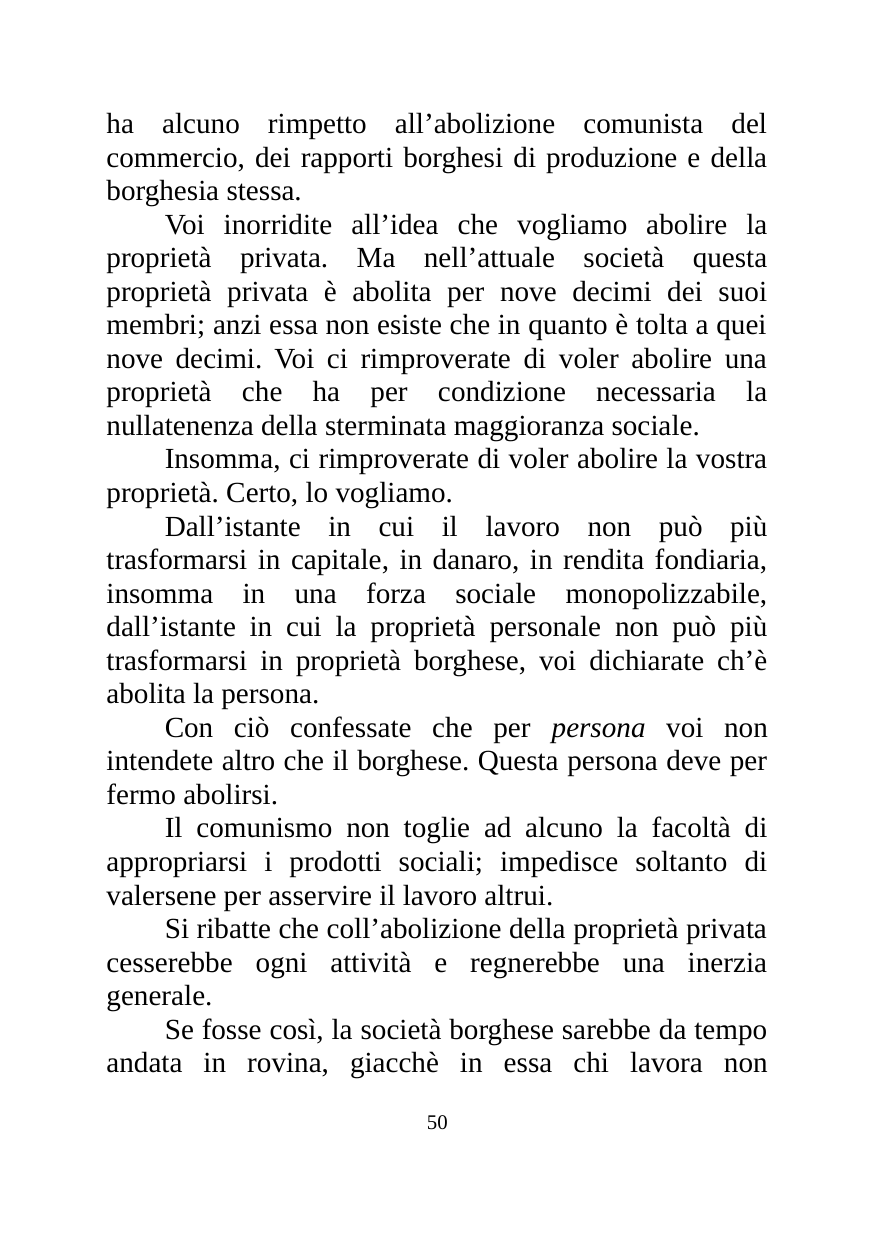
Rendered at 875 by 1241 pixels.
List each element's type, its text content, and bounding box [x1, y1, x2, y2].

text Insomma, ci rimproverate di voler abolire la vostra proprietà. Certo, lo vogliamo. [106, 442, 768, 509]
text Dall’istante in cui il lavoro non può più trasformarsi in capitale, in danaro, in rendita fondiaria, insomma in una forza sociale monopolizzabile, dall’istante in cui la proprietà personale non può più trasformarsi in proprietà borghese, voi dichiarate ch’è abolita la persona. [106, 509, 768, 710]
text Con ciò confessate che per persona voi non intendete altro che il borghese. Questa persona deve per fermo abolirsi. [106, 710, 768, 811]
text Voi inorridite all’idea che vogliamo abolire la proprietà privata. Ma nell’attuale società questa proprietà privata è abolita per nove decimi dei suoi membri; anzi essa non esiste che in quanto è tolta a quei nove decimi. Voi ci rimproverate di voler abolire una proprietà che ha per condizione necessaria la nullatenenza della sterminata maggioranza sociale. [106, 207, 768, 442]
text ha alcuno rimpetto all’abolizione comunista del commercio, dei rapporti borghesi di produzione e della borghesia stessa. [106, 106, 768, 207]
text Il comunismo non toglie ad alcuno la facoltà di appropriarsi i prodotti sociali; impedisce soltanto di valersene per asservire il lavoro altrui. [106, 811, 768, 911]
text Si ribatte che coll’abolizione della proprietà privata cesserebbe ogni attività e regnerebbe una inerzia generale. [106, 911, 768, 1012]
text Se fosse così, la società borghese sarebbe da tempo andata in rovina, giacchè in essa chi lavora non [106, 1012, 768, 1079]
